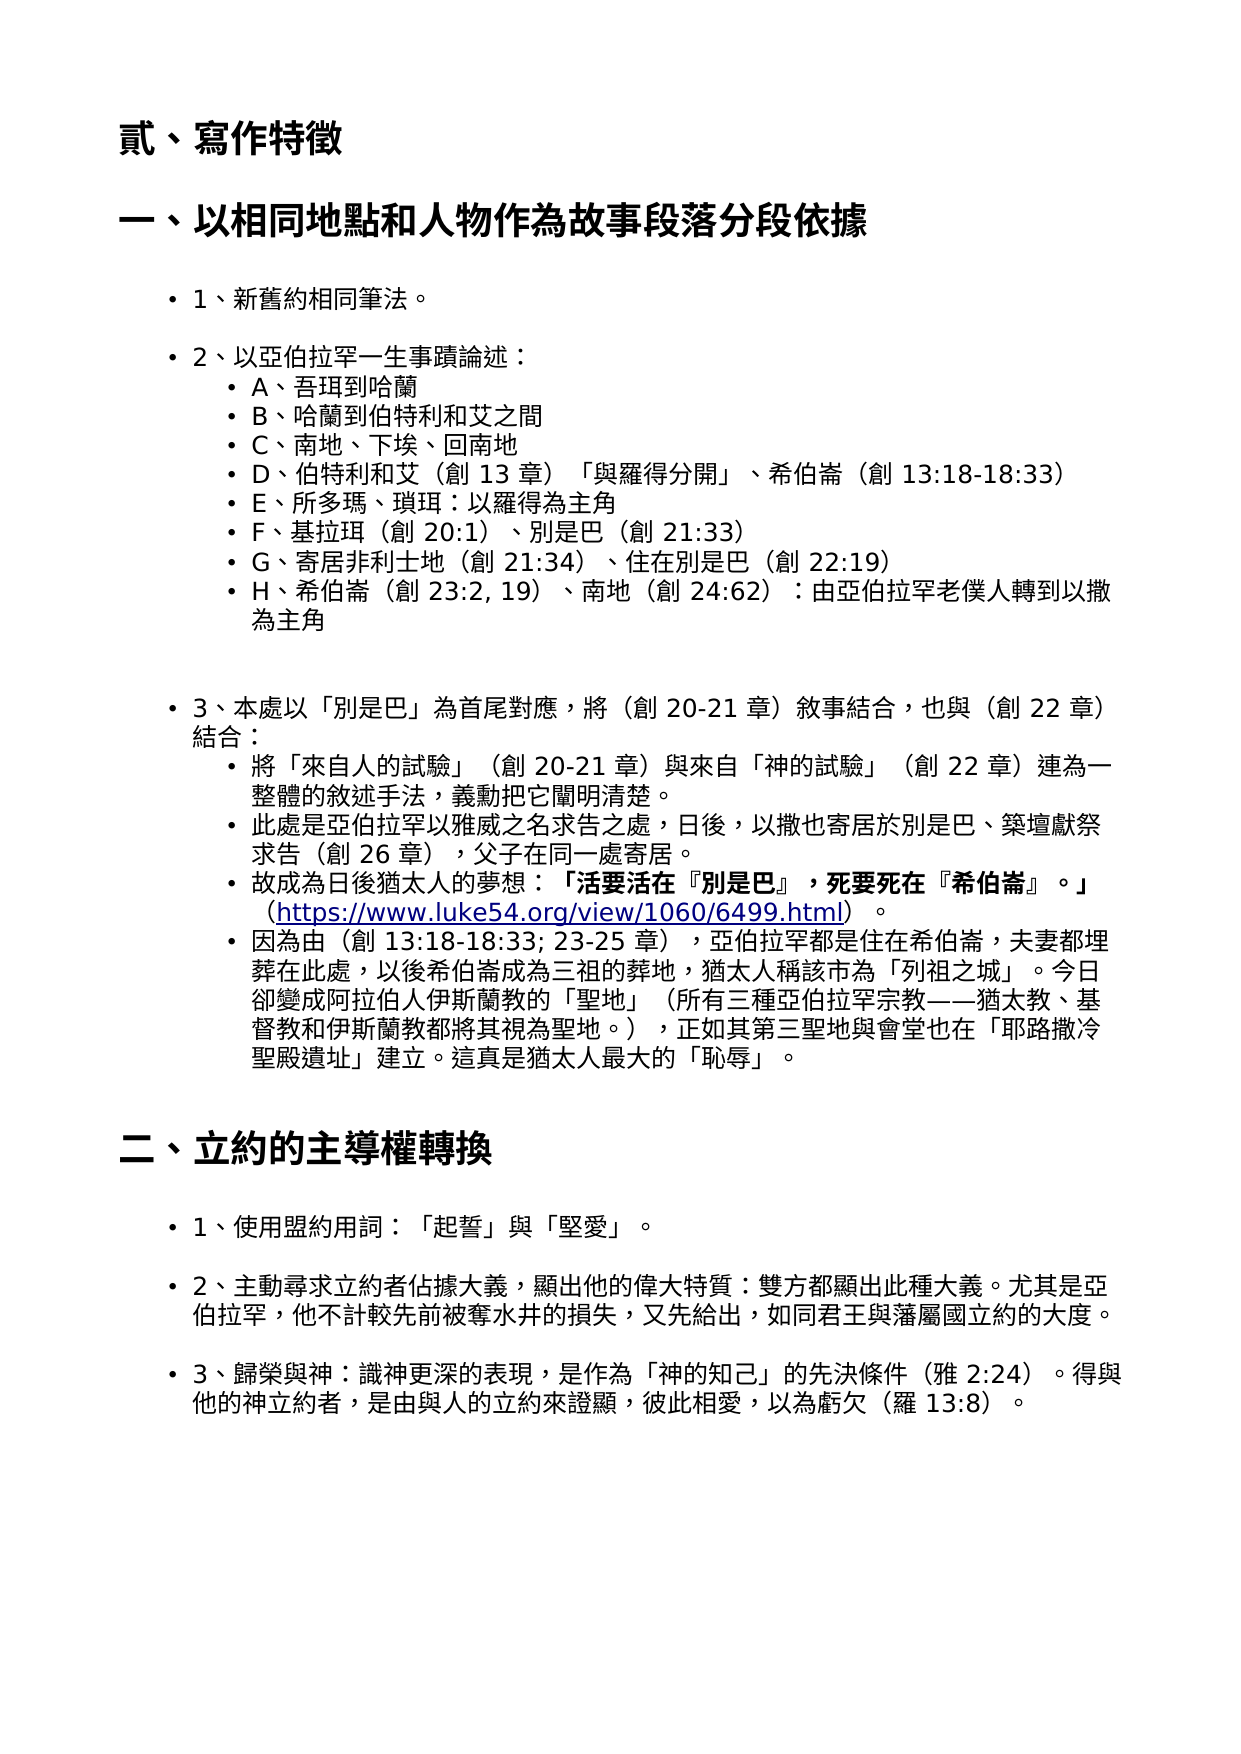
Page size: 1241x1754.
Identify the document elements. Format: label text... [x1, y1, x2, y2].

list 2、以亞伯拉罕一生事蹟論述： [177, 343, 1122, 373]
list 1、使用盟約用詞：「起誓」與「堅愛」。 [177, 1213, 1122, 1243]
list 因為由（創 13:18-18:33; 23-25 章），亞伯拉罕都是住在希伯崙，夫妻都埋葬在此處，以後希伯崙成為三祖的葬地，猶太人稱該市為「列祖之城」。今日卻變成阿拉伯人伊斯蘭教的「聖地」（所有三種亞伯拉罕宗教——猶太教、基督教和伊斯蘭教都將其視為聖地。），正如其第三聖地與會堂也在「耶路撒冷聖殿遺址」建立。這真是猶太人最大的「恥辱」。 [236, 927, 1122, 1073]
list H、希伯崙（創 23:2, 19）、南地（創 24:62）：由亞伯拉罕老僕人轉到以撒為主角 [236, 577, 1122, 635]
list 將「來自人的試驗」（創 20-21 章）與來自「神的試驗」（創 22 章）連為一整體的敘述手法，義勳把它闡明清楚。 [236, 752, 1122, 811]
subtitle 貳、寫作特徵 [118, 118, 1122, 162]
list F、基拉珥（創 20:1）、別是巴（創 21:33） [236, 518, 1122, 548]
list G、寄居非利士地（創 21:34）、住在別是巴（創 22:19） [236, 548, 1122, 577]
subtitle 一、以相同地點和人物作為故事段落分段依據 [118, 199, 1122, 243]
list C、南地、下埃、回南地 [236, 431, 1122, 460]
list D、伯特利和艾（創 13 章）「與羅得分開」、希伯崙（創 13:18-18:33） [236, 460, 1122, 489]
list A、吾珥到哈蘭 [236, 373, 1122, 402]
list E、所多瑪、瑣珥：以羅得為主角 [236, 489, 1122, 518]
list 3、本處以「別是巴」為首尾對應，將（創 20-21 章）敘事結合，也與（創 22 章）結合： [177, 694, 1122, 752]
list 故成為日後猶太人的夢想：「活要活在『別是巴』，死要死在『希伯崙』。」（https://www.luke54.org/view/1060/6499.html）。 [236, 869, 1122, 927]
list 1、新舊約相同筆法。 [177, 285, 1122, 314]
list 3、歸榮與神：識神更深的表現，是作為「神的知己」的先決條件（雅 2:24）。得與他的神立約者，是由與人的立約來證顯，彼此相愛，以為虧欠（羅 13:8）。 [177, 1360, 1122, 1418]
list B、哈蘭到伯特利和艾之間 [236, 402, 1122, 431]
list 此處是亞伯拉罕以雅威之名求告之處，日後，以撒也寄居於別是巴、築壇獻祭求告（創 26 章），父子在同一處寄居。 [236, 811, 1122, 869]
list 2、主動尋求立約者佔據大義，顯出他的偉大特質：雙方都顯出此種大義。尤其是亞伯拉罕，他不計較先前被奪水井的損失，又先給出，如同君王與藩屬國立約的大度。 [177, 1272, 1122, 1330]
subtitle 二、立約的主導權轉換 [118, 1128, 1122, 1171]
